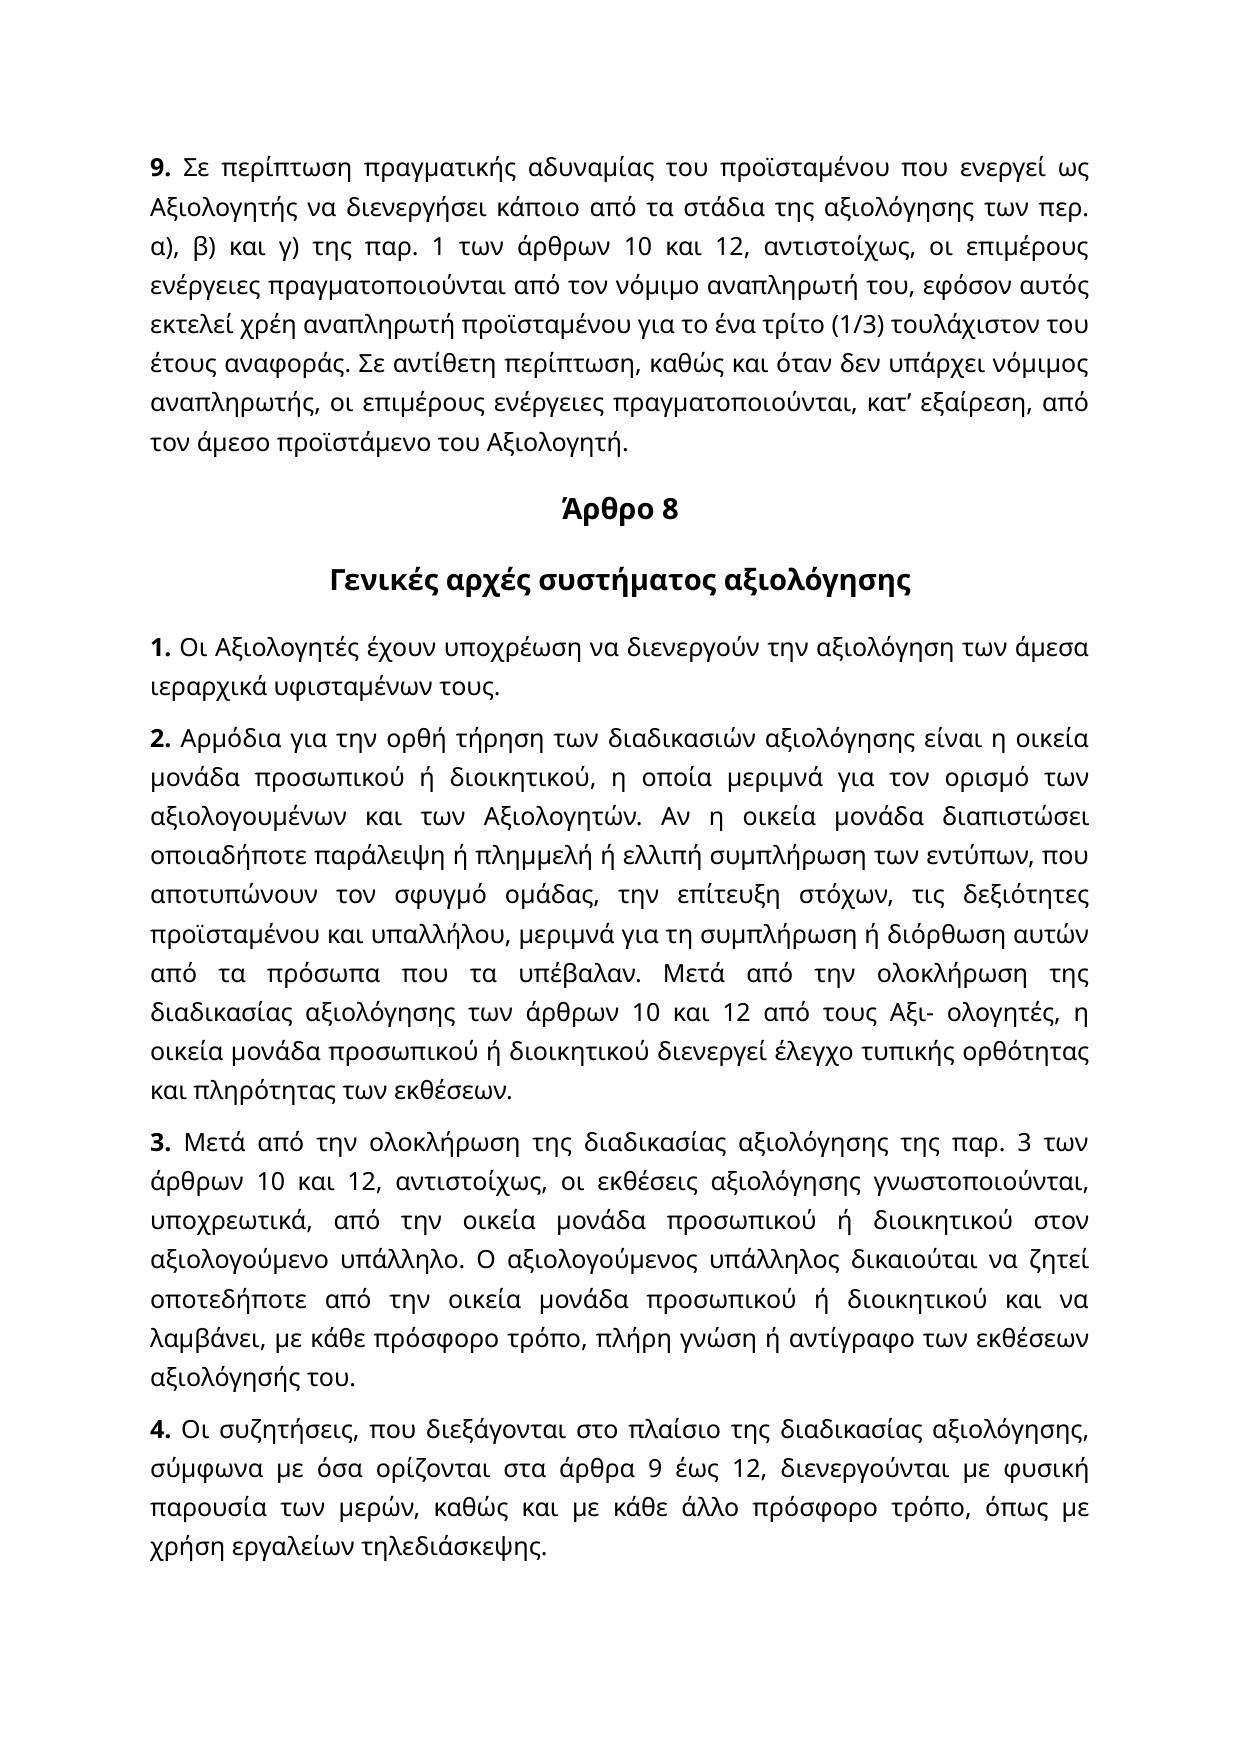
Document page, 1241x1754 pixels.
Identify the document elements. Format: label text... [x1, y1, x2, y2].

text 1. Οι Αξιολογητές έχουν υποχρέωση να διενεργούν την αξιολόγηση των άμεσα ιεραρχικά υφισταμένων τους. [150, 629, 1090, 703]
text 3. Μετά από την ολοκλήρωση της διαδικασίας αξιολόγησης της παρ. 3 των άρθρων 10 και 12, αντιστοίχως, οι εκθέσεις αξιολόγησης γνωστοποιούνται, υποχρεωτικά, από την οικεία μονάδα προσωπικού ή διοικητικού στον αξιολογούμενο υπάλληλο. Ο αξιολογούμενος υπάλληλος δικαιούται να ζητεί οποτεδήποτε από την οικεία μονάδα προσωπικού ή διοικητικού και να λαμβάνει, με κάθε πρόσφορο τρόπο, πλήρη γνώση ή αντίγραφο των εκθέσεων αξιολόγησής του. [150, 1124, 1090, 1394]
subtitle Άρθρο 8 [150, 488, 1090, 528]
text 4. Οι συζητήσεις, που διεξάγονται στο πλαίσιο της διαδικασίας αξιολόγησης, σύμφωνα με όσα ορίζονται στα άρθρα 9 έως 12, διενεργούνται με φυσική παρουσία των μερών, καθώς και με κάθε άλλο πρόσφορο τρόπο, όπως με χρήση εργαλείων τηλεδιάσκεψης. [150, 1411, 1090, 1563]
text 2. Αρμόδια για την ορθή τήρηση των διαδικασιών αξιολόγησης είναι η οικεία μονάδα προσωπικού ή διοικητικού, η οποία μεριμνά για τον ορισμό των αξιολογουμένων και των Αξιολογητών. Αν η οικεία μονάδα διαπιστώσει οποιαδήποτε παράλειψη ή πλημμελή ή ελλιπή συμπλήρωση των εντύπων, που αποτυπώνουν τον σφυγμό ομάδας, την επίτευξη στόχων, τις δεξιότητες προϊσταμένου και υπαλλήλου, μεριμνά για τη συμπλήρωση ή διόρθωση αυτών από τα πρόσωπα που τα υπέβαλαν. Μετά από την ολοκλήρωση της διαδικασίας αξιολόγησης των άρθρων 10 και 12 από τους Αξι- ολογητές, η οικεία μονάδα προσωπικού ή διοικητικού διενεργεί έλεγχο τυπικής ορθότητας και πληρότητας των εκθέσεων. [150, 720, 1090, 1107]
text 9. Σε περίπτωση πραγματικής αδυναμίας του προϊσταμένου που ενεργεί ως Αξιολογητής να διενεργήσει κάποιο από τα στάδια της αξιολόγησης των περ. α), β) και γ) της παρ. 1 των άρθρων 10 και 12, αντιστοίχως, οι επιμέρους ενέργειες πραγματοποιούνται από τον νόμιμο αναπληρωτή του, εφόσον αυτός εκτελεί χρέη αναπληρωτή προϊσταμένου για το ένα τρίτο (1/3) τουλάχιστον του έτους αναφοράς. Σε αντίθετη περίπτωση, καθώς και όταν δεν υπάρχει νόμιμος αναπληρωτής, οι επιμέρους ενέργειες πραγματοποιούνται, κατ’ εξαίρεση, από τον άμεσο προϊστάμενο του Αξιολογητή. [150, 150, 1090, 458]
subtitle Γενικές αρχές συστήματος αξιολόγησης [150, 559, 1090, 599]
